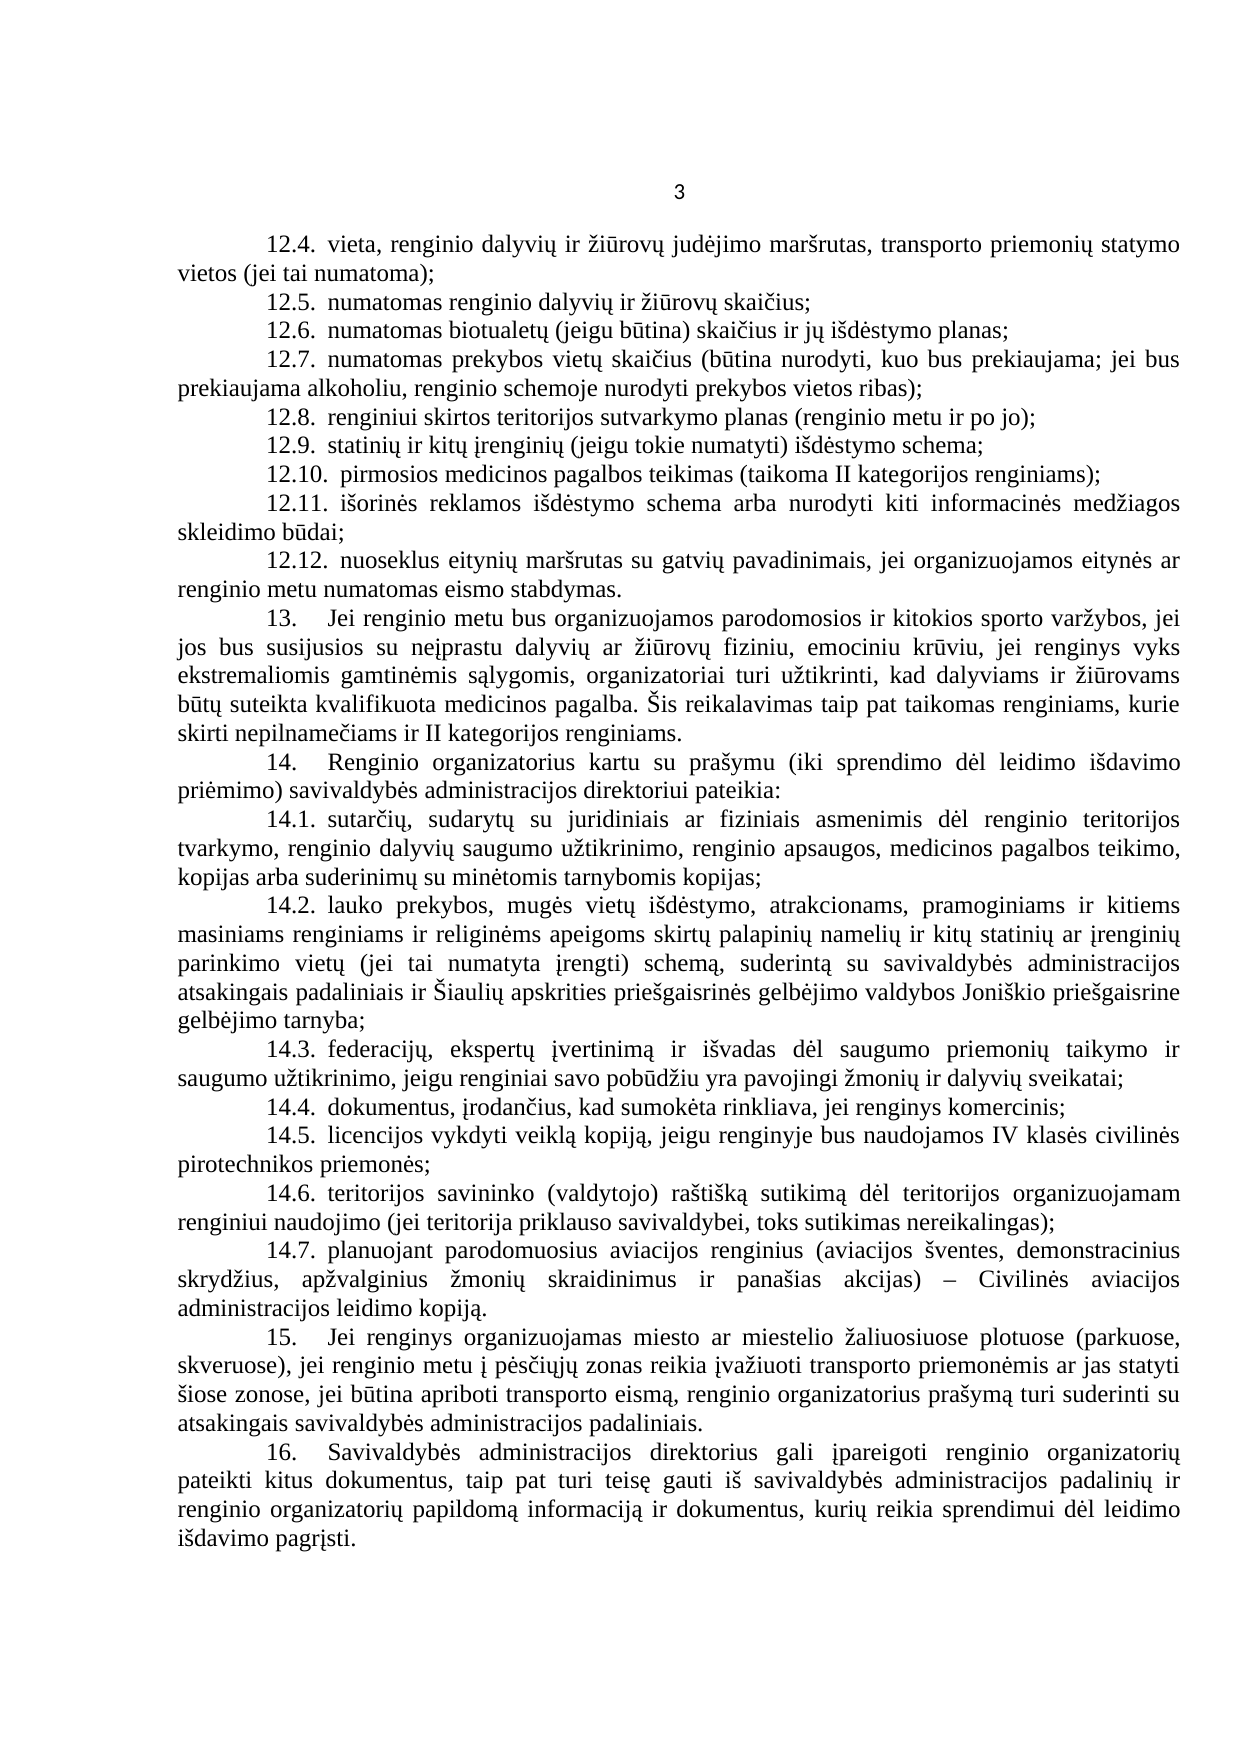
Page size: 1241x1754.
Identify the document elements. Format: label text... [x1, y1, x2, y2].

text 14.5. licencijos vykdyti veiklą kopiją, jeigu renginyje bus naudojamos IV klasės civilinės pirotechnikos priemonės; [177, 1121, 1181, 1178]
text 12.4. vieta, renginio dalyvių ir žiūrovų judėjimo maršrutas, transporto priemonių statymo vietos (jei tai numatoma); [177, 229, 1181, 287]
text 14.6. teritorijos savininko (valdytojo) raštišką sutikimą dėl teritorijos organizuojamam renginiui naudojimo (jei teritorija priklauso savivaldybei, toks sutikimas nereikalingas); [177, 1178, 1181, 1236]
text 14.7. planuojant parodomuosius aviacijos renginius (aviacijos šventes, demonstracinius skrydžius, apžvalginius žmonių skraidinimus ir panašias akcijas) – Civilinės aviacijos administracijos leidimo kopiją. [177, 1236, 1181, 1322]
text 15. Jei renginys organizuojamas miesto ar miestelio žaliuosiuose plotuose (parkuose, skveruose), jei renginio metu į pėsčiųjų zonas reikia įvažiuoti transporto priemonėmis ar jas statyti šiose zonose, jei būtina apriboti transporto eismą, renginio organizatorius prašymą turi suderinti su atsakingais savivaldybės administracijos padaliniais. [177, 1322, 1181, 1437]
text 12.6. numatomas biotualetų (jeigu būtina) skaičius ir jų išdėstymo planas; [177, 316, 1181, 344]
text 14.2. lauko prekybos, mugės vietų išdėstymo, atrakcionams, pramoginiams ir kitiems masiniams renginiams ir religinėms apeigoms skirtų palapinių namelių ir kitų statinių ar įrenginių parinkimo vietų (jei tai numatyta įrengti) schemą, suderintą su savivaldybės administracijos atsakingais padaliniais ir Šiaulių apskrities priešgaisrinės gelbėjimo valdybos Joniškio priešgaisrine gelbėjimo tarnyba; [177, 891, 1181, 1034]
text 12.12. nuoseklus eitynių maršrutas su gatvių pavadinimais, jei organizuojamos eitynės ar renginio metu numatomas eismo stabdymas. [177, 546, 1181, 603]
text 12.8. renginiui skirtos teritorijos sutvarkymo planas (renginio metu ir po jo); [177, 402, 1181, 431]
text 12.11. išorinės reklamos išdėstymo schema arba nurodyti kiti informacinės medžiagos skleidimo būdai; [177, 488, 1181, 546]
text 12.7. numatomas prekybos vietų skaičius (būtina nurodyti, kuo bus prekiaujama; jei bus prekiaujama alkoholiu, renginio schemoje nurodyti prekybos vietos ribas); [177, 344, 1181, 402]
text 12.9. statinių ir kitų įrenginių (jeigu tokie numatyti) išdėstymo schema; [177, 431, 1181, 459]
text 13. Jei renginio metu bus organizuojamos parodomosios ir kitokios sporto varžybos, jei jos bus susijusios su neįprastu dalyvių ar žiūrovų fiziniu, emociniu krūviu, jei renginys vyks ekstremaliomis gamtinėmis sąlygomis, organizatoriai turi užtikrinti, kad dalyviams ir žiūrovams būtų suteikta kvalifikuota medicinos pagalba. Šis reikalavimas taip pat taikomas renginiams, kurie skirti nepilnamečiams ir II kategorijos renginiams. [177, 603, 1181, 747]
text 14.1. sutarčių, sudarytų su juridiniais ar fiziniais asmenimis dėl renginio teritorijos tvarkymo, renginio dalyvių saugumo užtikrinimo, renginio apsaugos, medicinos pagalbos teikimo, kopijas arba suderinimų su minėtomis tarnybomis kopijas; [177, 804, 1181, 891]
text 12.5. numatomas renginio dalyvių ir žiūrovų skaičius; [177, 287, 1181, 316]
text 14. Renginio organizatorius kartu su prašymu (iki sprendimo dėl leidimo išdavimo priėmimo) savivaldybės administracijos direktoriui pateikia: [177, 747, 1181, 804]
text 12.10. pirmosios medicinos pagalbos teikimas (taikoma II kategorijos renginiams); [177, 459, 1181, 488]
text 16. Savivaldybės administracijos direktorius gali įpareigoti renginio organizatorių pateikti kitus dokumentus, taip pat turi teisę gauti iš savivaldybės administracijos padalinių ir renginio organizatorių papildomą informaciją ir dokumentus, kurių reikia sprendimui dėl leidimo išdavimo pagrįsti. [177, 1437, 1181, 1552]
text 14.3. federacijų, ekspertų įvertinimą ir išvadas dėl saugumo priemonių taikymo ir saugumo užtikrinimo, jeigu renginiai savo pobūdžiu yra pavojingi žmonių ir dalyvių sveikatai; [177, 1034, 1181, 1092]
text 14.4. dokumentus, įrodančius, kad sumokėta rinkliava, jei renginys komercinis; [177, 1092, 1181, 1121]
